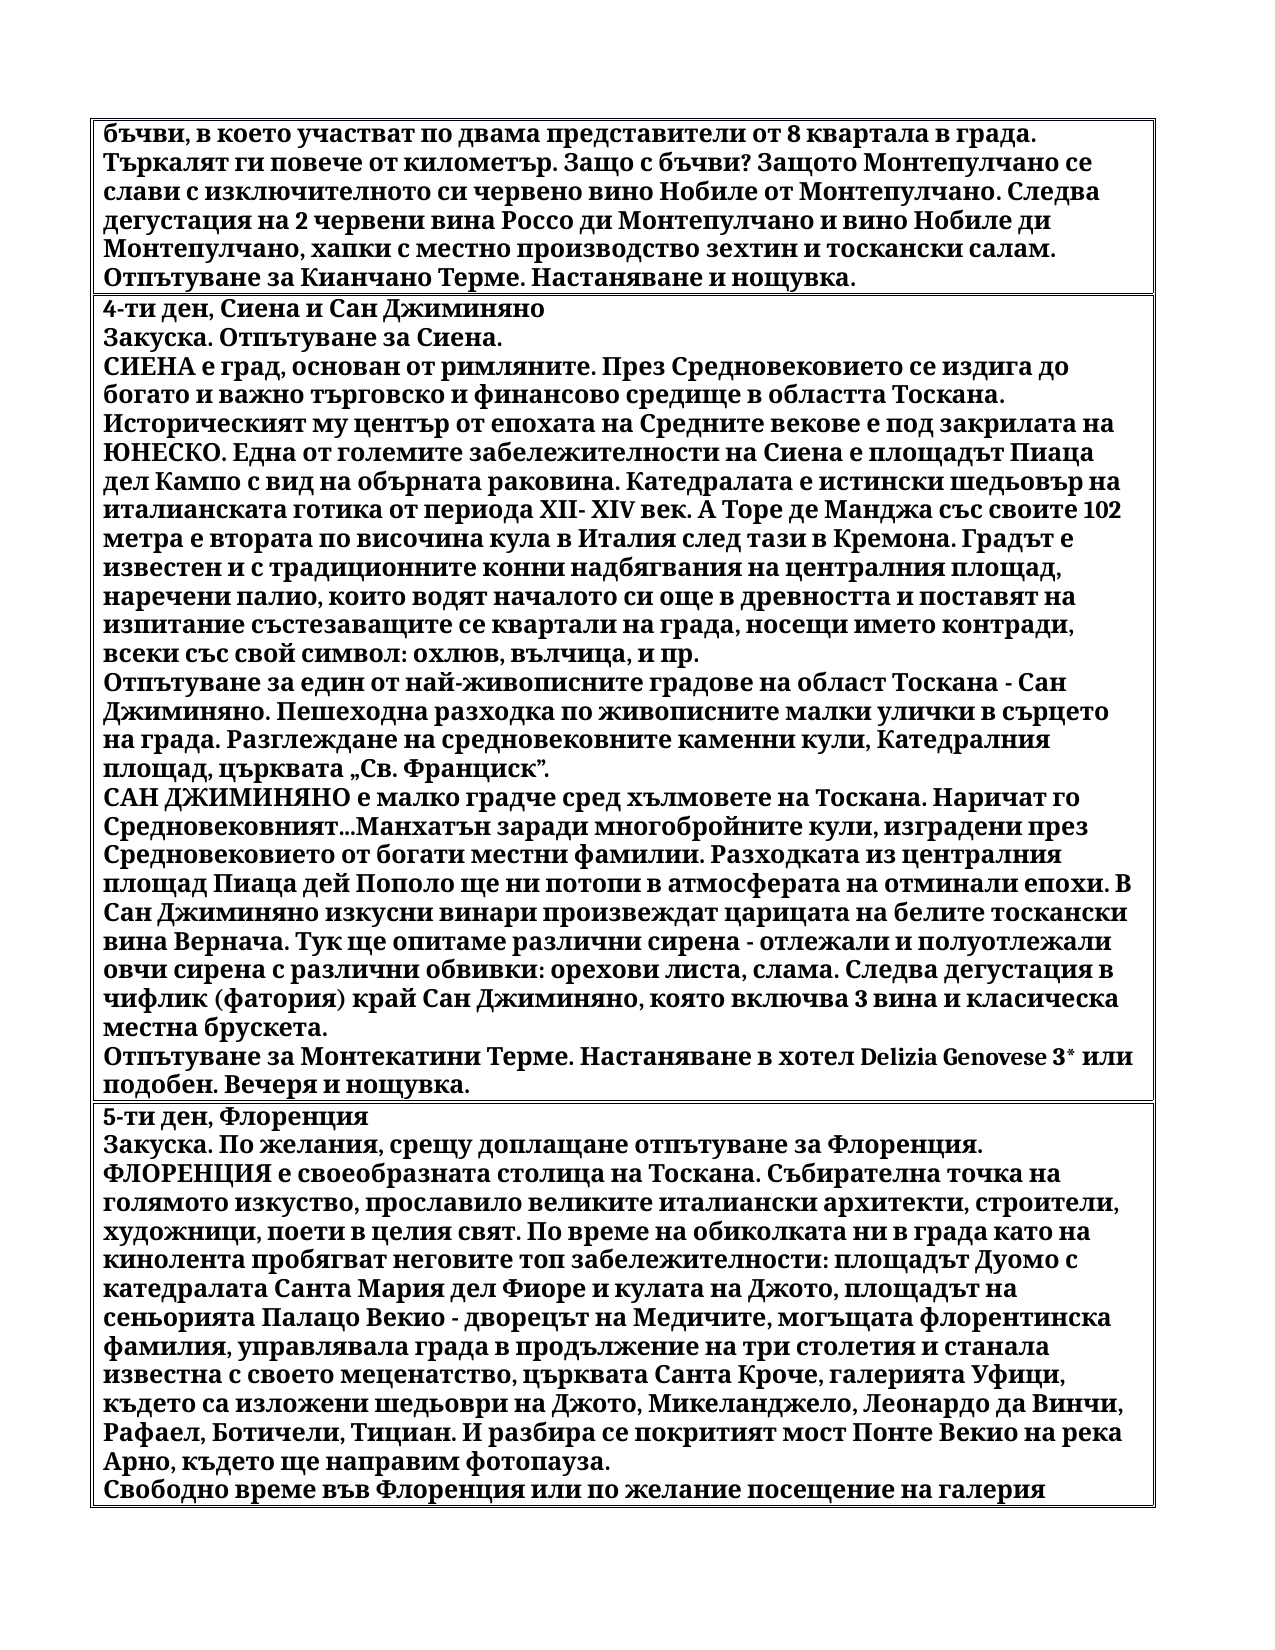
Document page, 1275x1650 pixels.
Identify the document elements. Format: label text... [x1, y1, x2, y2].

table_cell 5-ти ден, Флоренция Закуска. По желания, срещу доплащане отпътуване за Флоренция. ФЛОРЕНЦИЯ е своеобразната столица на Тоскана. Събирателна точка на голямото изкуство, прославило великите италиански архитекти, строители, художници, поети в целия свят. По време на обиколката ни в града като на кинолента пробягват неговите топ забележителности: площадът Дуомо с катедралата Санта Мария дел Фиоре и кулата на Джото, площадът на сеньорията Палацо Векио - дворецът на Медичите, могъщата флорентинска фамилия, управлявала града в продължение на три столетия и станала известна с своето меценатство, църквата Санта Кроче, галерията Уфици, където са изложени шедьоври на Джото, Микеланджело, Леонардо да Винчи, Рафаел, Ботичели, Тициан. И разбира се покритият мост Понте Векио на река Арно, където ще направим фотопауза. Свободно време във Флоренция или по желание посещение на галерия [94, 1104, 1153, 1505]
table_cell 4-ти ден, Сиена и Сан Джиминяно Закуска. Отпътуване за Сиена. СИЕНА е град, основан от римляните. През Средновековието се издига до богато и важно търговско и финансово средище в областта Тоскана. Историческият му център от епохата на Средните векове е под закрилата на ЮНЕСКО. Една от големите забележителности на Сиена е площадът Пиаца дел Кампо с вид на обърната раковина. Катедралата е истински шедьовър на италианската готика от периода ХІІ- ХІV век. А Торе де Манджа със своите 102 метра е втората по височина кула в Италия след тази в Кремона. Градът е известен и с традиционните конни надбягвания на централния площад, наречени палио, които водят началото си още в древността и поставят на изпитание състезаващите се квартали на града, носещи името контради, всеки със свой символ: охлюв, вълчица, и пр. Отпътуване за един от най-живописните градове на област Тоскана - Сан Джиминяно. Пешеходна разходка по живописните малки улички в сърцето на града. Разглеждане на средновековните каменни кули, Катедралния площад, църквата „Св. Франциск”. САН ДЖИМИНЯНО е малко градче сред хълмовете на Tоскана. Наричат го Средновековният...Манхатън заради многобройните кули, изградени през Средновековието от богати местни фамилии. Разходката из централния площад Пиаца дей Пополо ще ни потопи в атмосферата на отминали епохи. В Сан Джиминяно изкусни винари произвеждат царицата на белите тоскански вина Вернача. Тук ще опитаме различни сирена - отлежали и полуотлежали овчи сирена с различни обвивки: орехови листа, слама. Следва дегустация в чифлик (фатория) край Сан Джиминяно, която включва 3 вина и класическа местна брускета. Отпътуване за Монтекатини Терме. Настаняване в хотел Delizia Genovese 3* или подобен. Вечеря и нощувка. [94, 296, 1153, 1100]
table_cell бъчви, в което участват по двама представители от 8 квартала в града. Търкалят ги повече от километър. Защо с бъчви? Защото Монтепулчано се слави с изключителното си червено вино Нобиле от Монтепулчано. Следва дегустация на 2 червени вина Россо ди Монтепулчано и вино Нобиле ди Монтепулчано, хапки с местно производство зехтин и тоскански салам. Отпътуване за Кианчано Терме. Настаняване и нощувка. [94, 121, 1153, 293]
